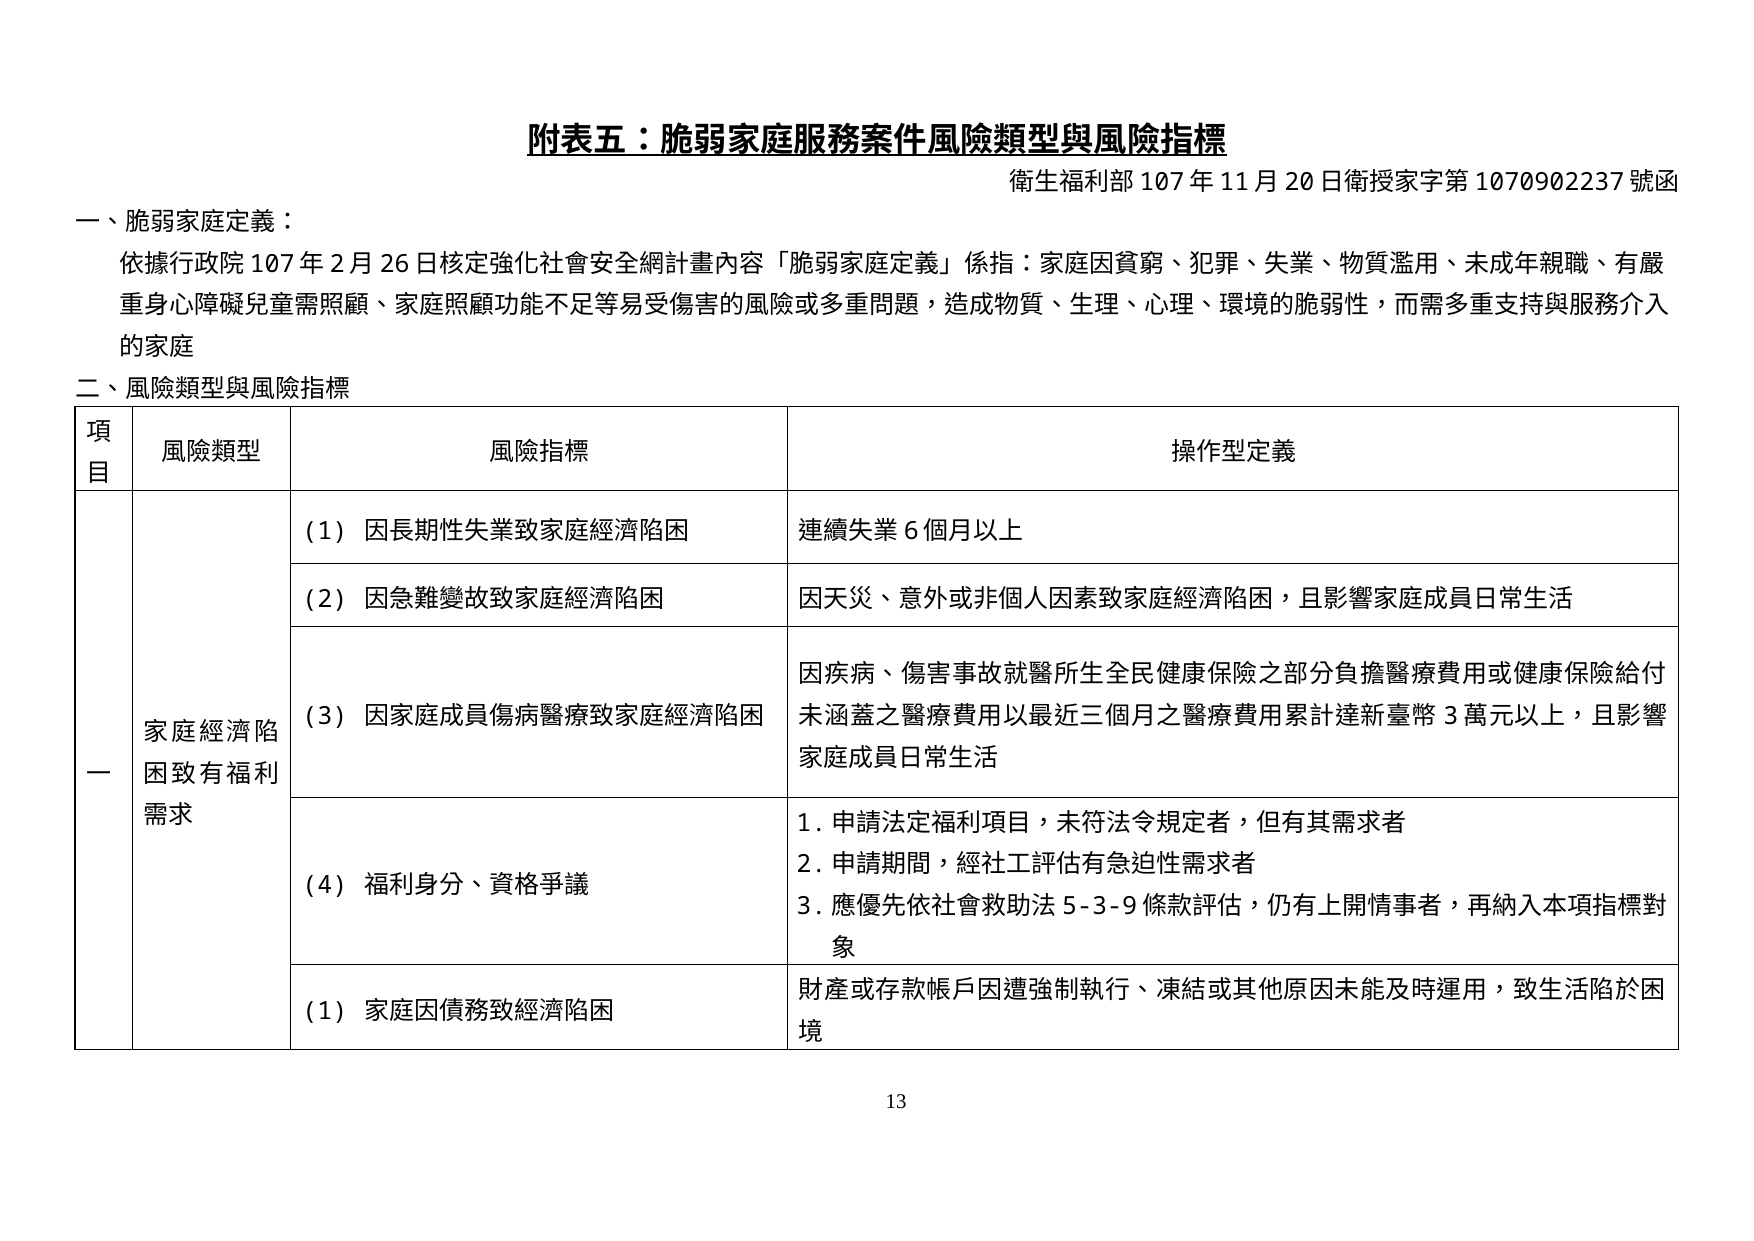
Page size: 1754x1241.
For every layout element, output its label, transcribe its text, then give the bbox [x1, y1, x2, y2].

table_header 風險類型 [133, 407, 290, 490]
table_header 操作型定義 [788, 407, 1678, 490]
text 附表五：脆弱家庭服務案件風險類型與風險指標 [75, 113, 1679, 161]
text 衛生福利部107年11月20日衛授家字第1070902237號函 [75, 161, 1679, 197]
table_cell 家庭因債務致經濟陷困 [291, 965, 787, 1049]
table_cell 因天災、意外或非個人因素致家庭經濟陷困，且影響家庭成員日常生活 [788, 564, 1678, 626]
table_cell 福利身分、資格爭議 [291, 798, 787, 964]
table_cell 因家庭成員傷病醫療致家庭經濟陷困 [291, 627, 787, 797]
text 二、風險類型與風險指標 [75, 364, 1679, 406]
table_cell 因急難變故致家庭經濟陷困 [291, 564, 787, 626]
table_header 風險指標 [291, 407, 787, 490]
table_cell 一 [76, 491, 132, 1049]
table_header 項目 [76, 407, 132, 490]
table_cell 家庭經濟陷困致有福利需求 [133, 491, 290, 1049]
table_cell 因疾病、傷害事故就醫所生全民健康保險之部分負擔醫療費用或健康保險給付未涵蓋之醫療費用以最近三個月之醫療費用累計達新臺幣3萬元以上，且影響家庭成員日常生活 [788, 627, 1678, 797]
table_cell 財產或存款帳戶因遭強制執行、凍結或其他原因未能及時運用，致生活陷於困境 [788, 965, 1678, 1049]
text 一、脆弱家庭定義： [75, 197, 1679, 239]
table_cell 因長期性失業致家庭經濟陷困 [291, 491, 787, 563]
table_cell 連續失業6個月以上 [788, 491, 1678, 563]
table_cell 申請法定福利項目，未符法令規定者，但有其需求者 申請期間，經社工評估有急迫性需求者 應優先依社會救助法5-3-9條款評估，仍有上開情事者，再納入本項指標對象 [788, 798, 1678, 964]
text 依據行政院107年2月26日核定強化社會安全網計畫內容「脆弱家庭定義」係指：家庭因貧窮、犯罪、失業、物質濫用、未成年親職、有嚴重身心障礙兒童需照顧、家庭照顧功能不足等易受傷害的風險或多重問題，造成物質、生理、心理、環境的脆弱性，而需多重支持與服務介入的家庭 [119, 239, 1679, 364]
